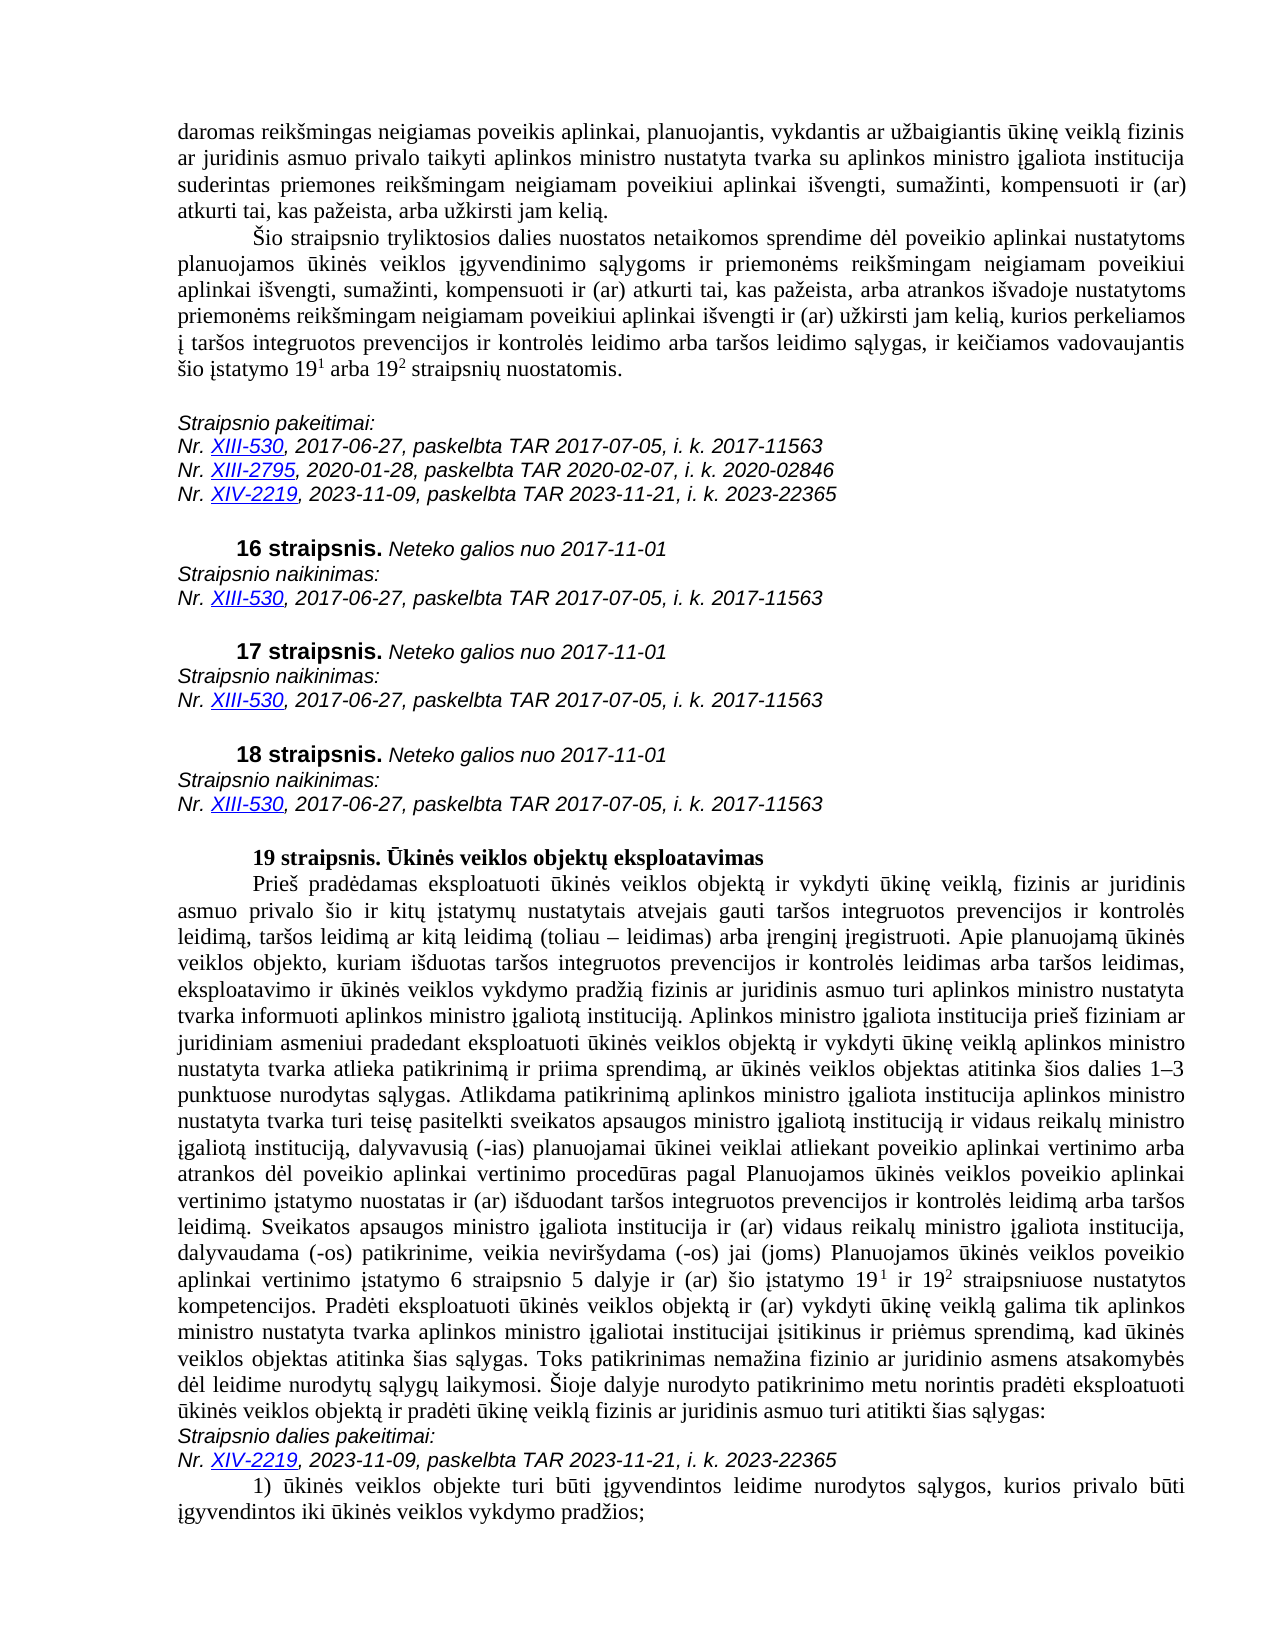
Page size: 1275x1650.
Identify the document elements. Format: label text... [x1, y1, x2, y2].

text Straipsnio naikinimas: [177, 561, 1186, 585]
text Nr. XIII-530, 2017-06-27, paskelbta TAR 2017-07-05, i. k. 2017-11563 [177, 434, 1186, 458]
text Straipsnio naikinimas: [177, 664, 1186, 688]
text Prieš pradėdamas eksploatuoti ūkinės veiklos objektą ir vykdyti ūkinę veiklą, fizinis ar juridinis asmuo privalo šio ir kitų įstatymų nustatytais atvejais gauti taršos integruotos prevencijos ir kontrolės leidimą, taršos leidimą ar kitą leidimą (toliau – leidimas) arba įrenginį įregistruoti. Apie planuojamą ūkinės veiklos objekto, kuriam išduotas taršos integruotos prevencijos ir kontrolės leidimas arba taršos leidimas, eksploatavimo ir ūkinės veiklos vykdymo pradžią fizinis ar juridinis asmuo turi aplinkos ministro nustatyta tvarka informuoti aplinkos ministro įgaliotą instituciją. Aplinkos ministro įgaliota institucija prieš fiziniam ar juridiniam asmeniui pradedant eksploatuoti ūkinės veiklos objektą ir vykdyti ūkinę veiklą aplinkos ministro nustatyta tvarka atlieka patikrinimą ir priima sprendimą, ar ūkinės veiklos objektas atitinka šios dalies 1–3 punktuose nurodytas sąlygas. Atlikdama patikrinimą aplinkos ministro įgaliota institucija aplinkos ministro nustatyta tvarka turi teisę pasitelkti sveikatos apsaugos ministro įgaliotą instituciją ir vidaus reikalų ministro įgaliotą instituciją, dalyvavusią (-ias) planuojamai ūkinei veiklai atliekant poveikio aplinkai vertinimo arba atrankos dėl poveikio aplinkai vertinimo procedūras pagal Planuojamos ūkinės veiklos poveikio aplinkai vertinimo įstatymo nuostatas ir (ar) išduodant taršos integruotos prevencijos ir kontrolės leidimą arba taršos leidimą. Sveikatos apsaugos ministro įgaliota institucija ir (ar) vidaus reikalų ministro įgaliota institucija, dalyvaudama (-os) patikrinime, veikia neviršydama (-os) jai (joms) Planuojamos ūkinės veiklos poveikio aplinkai vertinimo įstatymo 6 straipsnio 5 dalyje ir (ar) šio įstatymo 191 ir 192 straipsniuose nustatytos kompetencijos. Pradėti eksploatuoti ūkinės veiklos objektą ir (ar) vykdyti ūkinę veiklą galima tik aplinkos ministro nustatyta tvarka aplinkos ministro įgaliotai institucijai įsitikinus ir priėmus sprendimą, kad ūkinės veiklos objektas atitinka šias sąlygas. Toks patikrinimas nemažina fizinio ar juridinio asmens atsakomybės dėl leidime nurodytų sąlygų laikymosi. Šioje dalyje nurodyto patikrinimo metu norintis pradėti eksploatuoti ūkinės veiklos objektą ir pradėti ūkinę veiklą fizinis ar juridinis asmuo turi atitikti šias sąlygas: [177, 870, 1186, 1424]
text Straipsnio dalies pakeitimai: [177, 1424, 1186, 1448]
text Nr. XIV-2219, 2023-11-09, paskelbta TAR 2023-11-21, i. k. 2023-22365 [177, 1448, 1186, 1472]
text 18 straipsnis. Neteko galios nuo 2017-11-01 [177, 741, 1186, 767]
text 16 straipsnis. Neteko galios nuo 2017-11-01 [177, 535, 1186, 561]
text Straipsnio pakeitimai: [177, 410, 1186, 434]
text Nr. XIII-530, 2017-06-27, paskelbta TAR 2017-07-05, i. k. 2017-11563 [177, 791, 1186, 815]
text Nr. XIII-530, 2017-06-27, paskelbta TAR 2017-07-05, i. k. 2017-11563 [177, 585, 1186, 609]
text 19 straipsnis. Ūkinės veiklos objektų eksploatavimas [177, 844, 1186, 870]
text Nr. XIV-2219, 2023-11-09, paskelbta TAR 2023-11-21, i. k. 2023-22365 [177, 482, 1186, 506]
text 17 straipsnis. Neteko galios nuo 2017-11-01 [177, 638, 1186, 664]
text daromas reikšmingas neigiamas poveikis aplinkai, planuojantis, vykdantis ar užbaigiantis ūkinę veiklą fizinis ar juridinis asmuo privalo taikyti aplinkos ministro nustatyta tvarka su aplinkos ministro įgaliota institucija suderintas priemones reikšmingam neigiamam poveikiui aplinkai išvengti, sumažinti, kompensuoti ir (ar) atkurti tai, kas pažeista, arba užkirsti jam kelią. [177, 118, 1186, 223]
text Nr. XIII-530, 2017-06-27, paskelbta TAR 2017-07-05, i. k. 2017-11563 [177, 688, 1186, 712]
text Nr. XIII-2795, 2020-01-28, paskelbta TAR 2020-02-07, i. k. 2020-02846 [177, 458, 1186, 482]
text Šio straipsnio tryliktosios dalies nuostatos netaikomos sprendime dėl poveikio aplinkai nustatytoms planuojamos ūkinės veiklos įgyvendinimo sąlygoms ir priemonėms reikšmingam neigiamam poveikiui aplinkai išvengti, sumažinti, kompensuoti ir (ar) atkurti tai, kas pažeista, arba atrankos išvadoje nustatytoms priemonėms reikšmingam neigiamam poveikiui aplinkai išvengti ir (ar) užkirsti jam kelią, kurios perkeliamos į taršos integruotos prevencijos ir kontrolės leidimo arba taršos leidimo sąlygas, ir keičiamos vadovaujantis šio įstatymo 191 arba 192 straipsnių nuostatomis. [177, 223, 1186, 382]
text 1) ūkinės veiklos objekte turi būti įgyvendintos leidime nurodytos sąlygos, kurios privalo būti įgyvendintos iki ūkinės veiklos vykdymo pradžios; [177, 1472, 1186, 1524]
text Straipsnio naikinimas: [177, 767, 1186, 791]
